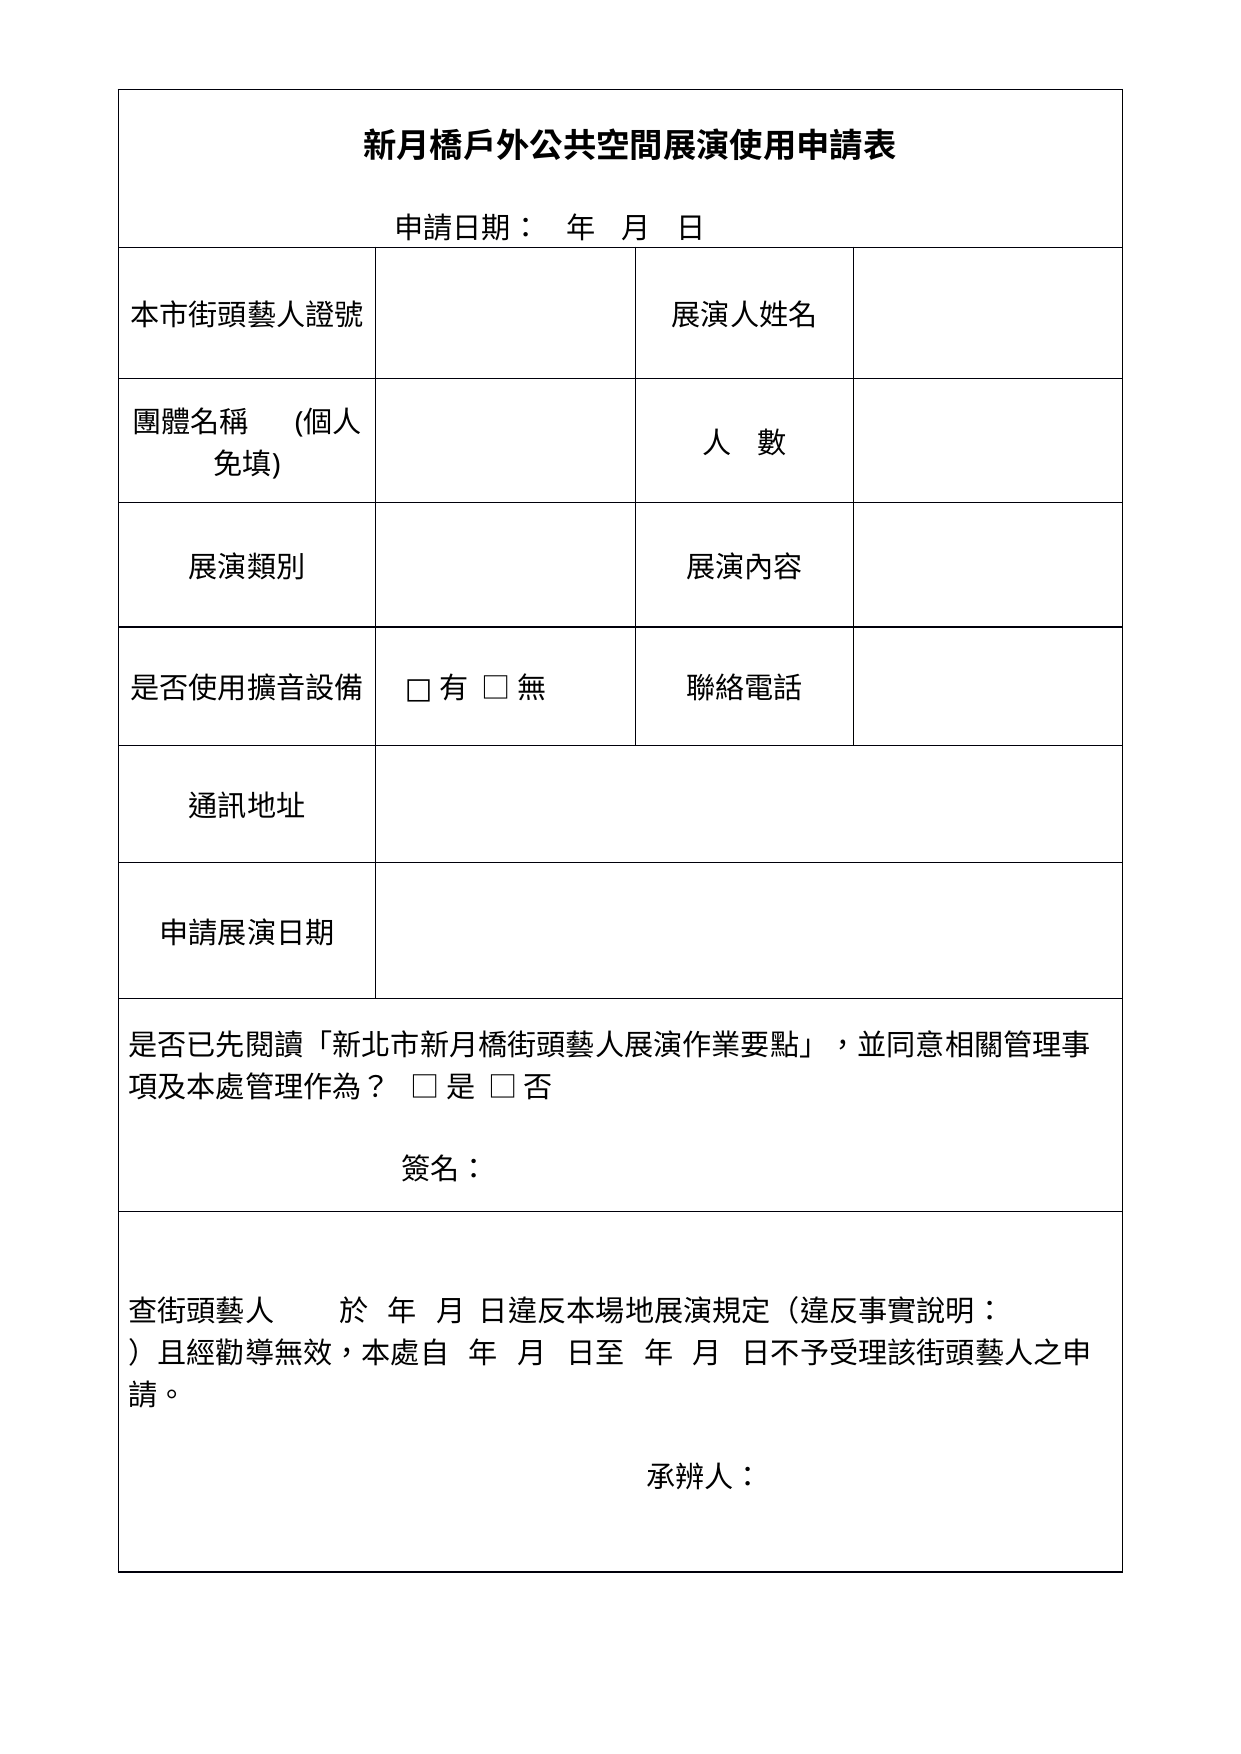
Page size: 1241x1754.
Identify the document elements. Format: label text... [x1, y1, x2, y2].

table_header 新月橋戶外公共空間展演使用申請表 申請日期： 年 月 日 [119, 90, 1122, 247]
table_cell [854, 248, 1122, 378]
table_cell [376, 746, 1122, 862]
table_cell [376, 379, 635, 502]
table_cell 展演類別 [119, 503, 375, 626]
table_cell 通訊地址 [119, 746, 375, 862]
table_cell 展演內容 [636, 503, 853, 626]
table_cell 聯絡電話 [636, 628, 853, 745]
table_cell [376, 503, 635, 626]
table_cell 人 數 [636, 379, 853, 502]
table_cell [376, 248, 635, 378]
table_cell [376, 863, 1122, 998]
table_cell [854, 503, 1122, 626]
table_cell 是否使用擴音設備 [119, 628, 375, 745]
table_cell 查街頭藝人 於 年 月 日違反本場地展演規定（違反事實說明： ）且經勸導無效，本處自 年 月 日至 年 月 日不予受理該街頭藝人之申請。 承辨人： [119, 1212, 1122, 1571]
table_cell 展演人姓名 [636, 248, 853, 378]
table_cell 團體名稱 (個人免填) [119, 379, 375, 502]
table_cell □ 有 □ 無 [376, 628, 635, 745]
table_cell 是否已先閱讀「新北市新月橋街頭藝人展演作業要點」，並同意相關管理事項及本處管理作為？ □ 是 □ 否 簽名： [119, 999, 1122, 1211]
table_cell 申請展演日期 [119, 863, 375, 998]
table_cell [854, 628, 1122, 745]
table_cell 本市街頭藝人證號 [119, 248, 375, 378]
table_cell [854, 379, 1122, 502]
